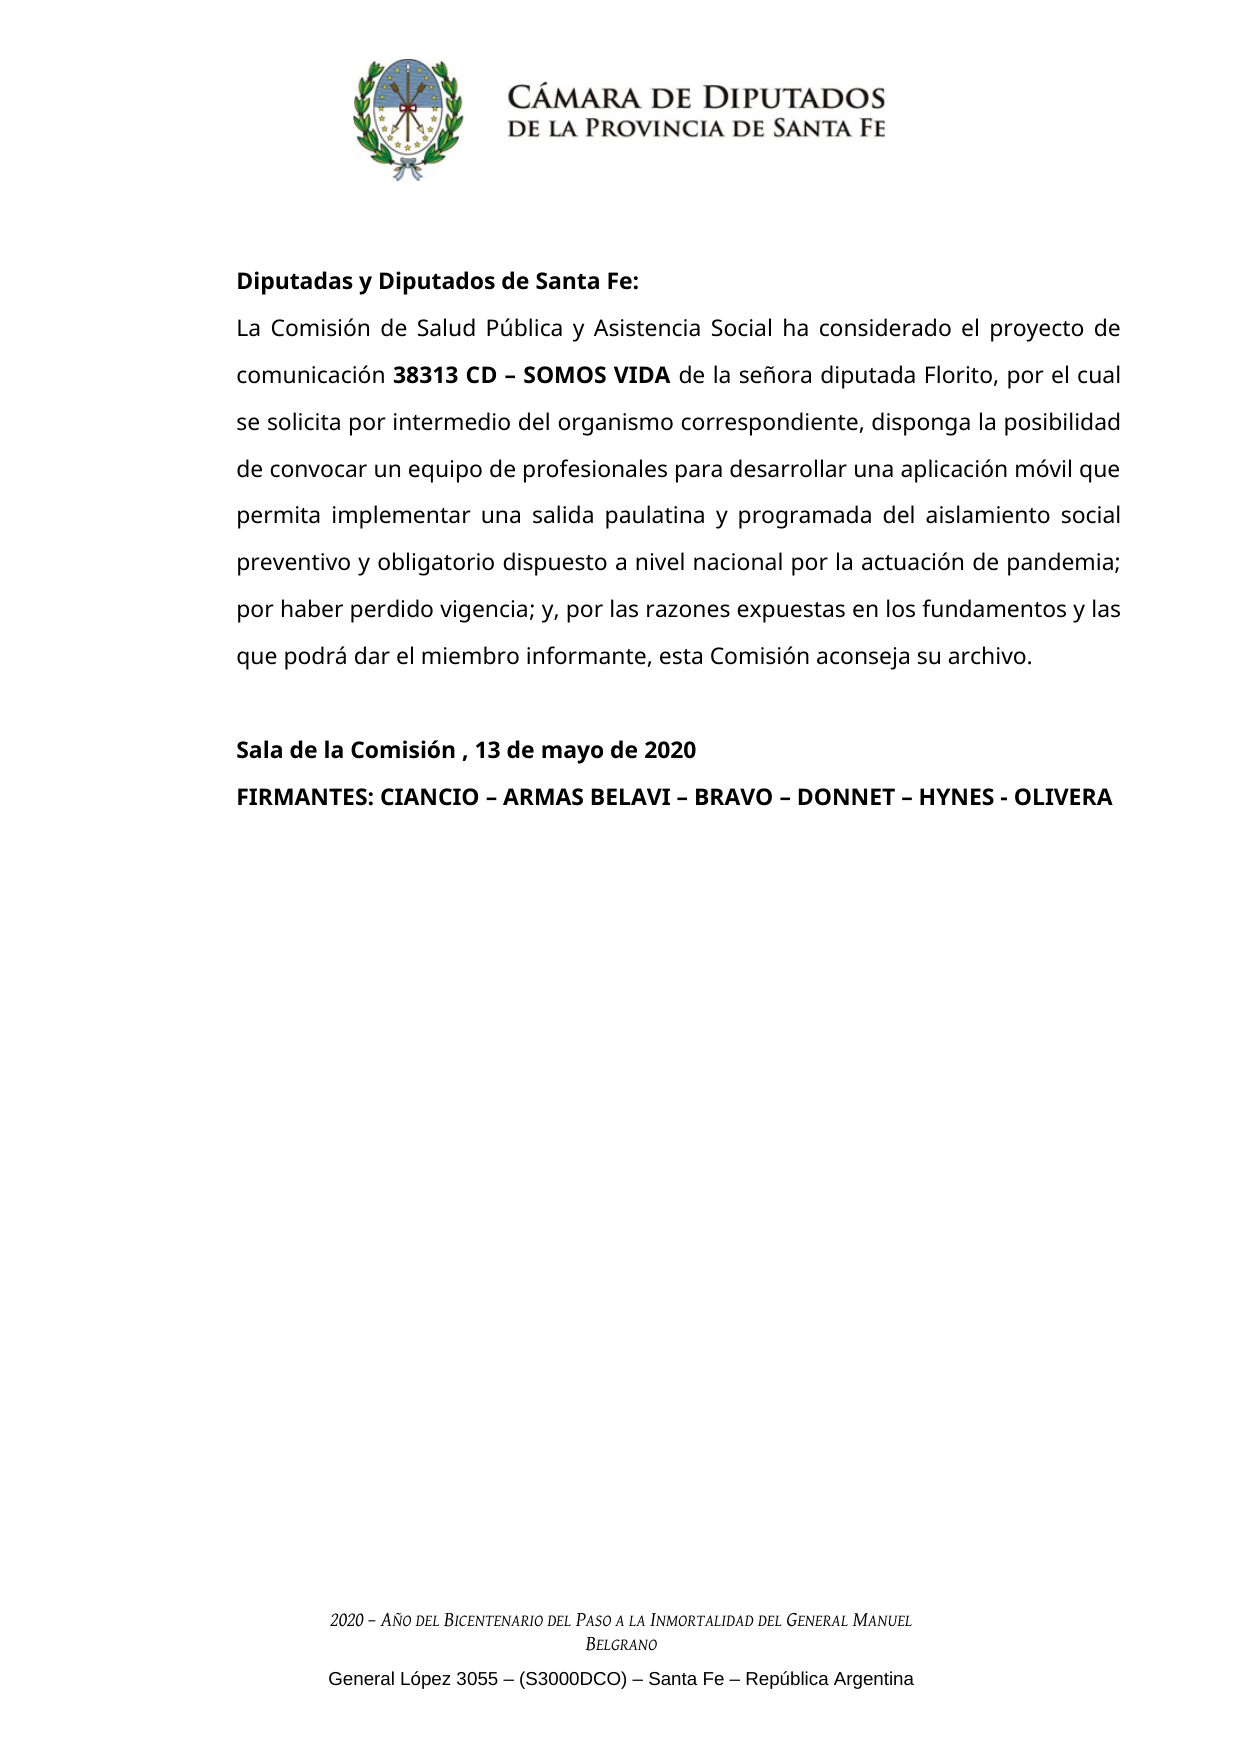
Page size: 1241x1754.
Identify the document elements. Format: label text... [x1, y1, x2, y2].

text La Comisión de Salud Pública y Asistencia Social ha considerado el proyecto de comunicación 38313 CD – SOMOS VIDA de la señora diputada Florito, por el cual se solicita por intermedio del organismo correspondiente, disponga la posibilidad de convocar un equipo de profesionales para desarrollar una aplicación móvil que permita implementar una salida paulatina y programada del aislamiento social preventivo y obligatorio dispuesto a nivel nacional por la actuación de pandemia; por haber perdido vigencia; y, por las razones expuestas en los fundamentos y las que podrá dar el miembro informante, esta Comisión aconseja su archivo. [236, 312, 1122, 671]
text Diputadas y Diputados de Santa Fe: [236, 265, 1122, 296]
text Sala de la Comisión , 13 de mayo de 2020 [236, 734, 1122, 765]
text FIRMANTES: CIANCIO – ARMAS BELAVI – BRAVO – DONNET – HYNES - OLIVERA [236, 781, 1122, 812]
